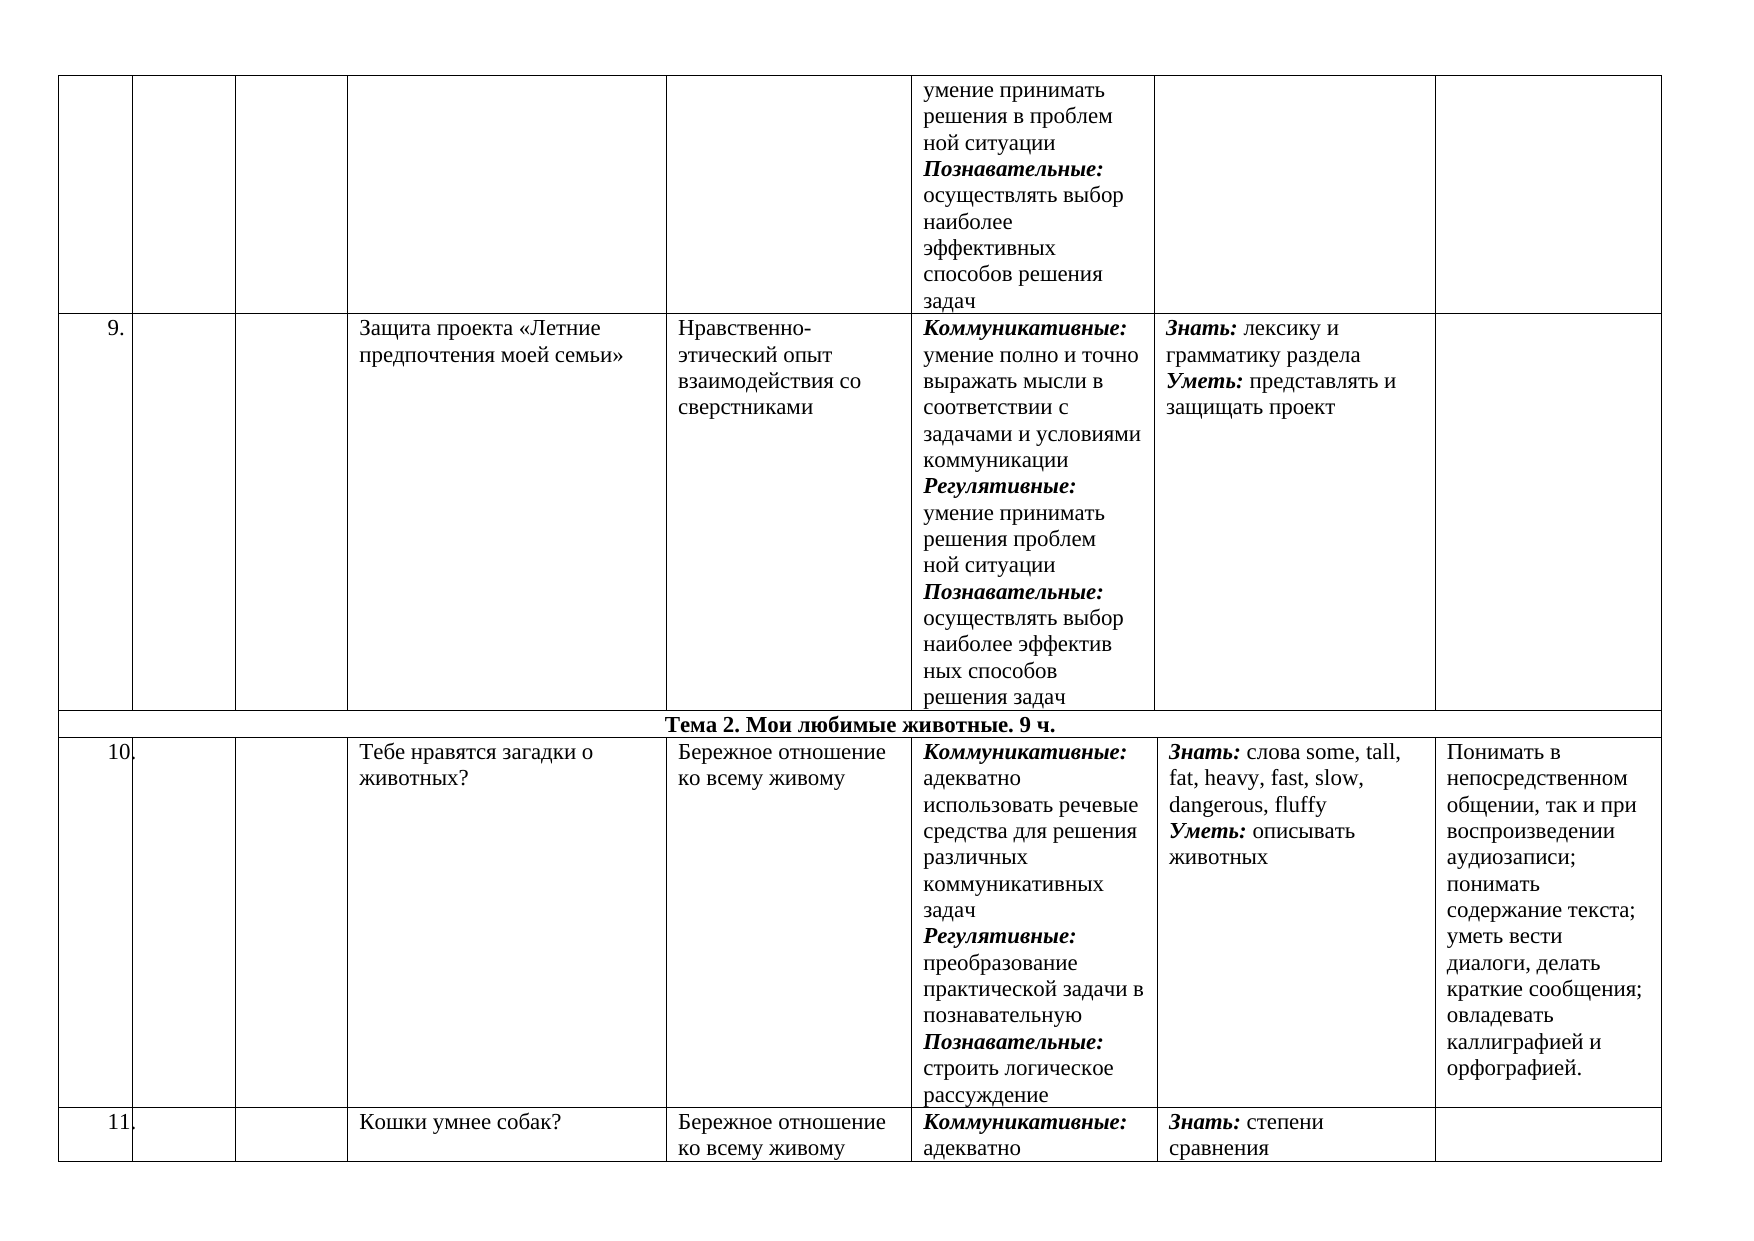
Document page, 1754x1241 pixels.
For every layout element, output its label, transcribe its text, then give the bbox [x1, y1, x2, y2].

table_cell [59, 76, 132, 313]
table_cell [1436, 76, 1661, 313]
table_cell [59, 314, 132, 709]
table_cell Знать: степени сравнения [1158, 1108, 1435, 1161]
table_cell Коммуникативные: адекватно использовать речевые средства для решения различных коммуникативных задач Регулятивные: преобразование практической задачи в познавательную Познавательные: строить логическое рассуждение [912, 738, 1157, 1107]
table_cell [133, 314, 235, 709]
table_cell [133, 1108, 235, 1161]
table_cell Бережное отношение ко всему живому [667, 738, 911, 1107]
table_cell [1436, 1108, 1661, 1161]
table_cell [1436, 314, 1661, 709]
table_cell Знать: лексику и грамматику раздела Уметь: представлять и защищать проект [1155, 314, 1435, 709]
table_cell Понимать в непосредственном общении, так и при воспроизведении аудиозаписи; понимать содержание текста; уметь вести диалоги, делать краткие сообщения; овладевать каллиграфией и орфографией. [1436, 738, 1661, 1107]
table_cell [59, 738, 132, 1107]
table_cell Бережное отношение ко всему живому [667, 1108, 911, 1161]
table_cell Коммуникативные: адекватно [912, 1108, 1157, 1161]
table_cell Кошки умнее собак? [348, 1108, 666, 1161]
table_cell [236, 76, 347, 313]
table_cell [667, 76, 911, 313]
table_cell Защита проекта «Летние предпочтения моей семьи» [348, 314, 666, 709]
table_cell Тебе нравятся загадки о животных? [348, 738, 666, 1107]
table_cell [236, 314, 347, 709]
table_cell [236, 1108, 347, 1161]
table_cell умение принимать решения в проблем ной ситуации Познавательные: осуществлять выбор наиболее эффективных способов решения задач [912, 76, 1154, 313]
table_cell Знать: слова some, tall, fat, heavy, fast, slow, dangerous, fluffy Уметь: описывать животных [1158, 738, 1435, 1107]
table_cell Коммуникативные: умение полно и точно выражать мысли в соответствии с задачами и условиями коммуникации Регулятивные: умение принимать решения проблем ной ситуации Познавательные: осуществлять выбор наиболее эффектив ных способов решения задач [912, 314, 1154, 709]
table_cell [1155, 76, 1435, 313]
table_cell [133, 738, 235, 1107]
table_cell [133, 76, 235, 313]
table_cell [348, 76, 666, 313]
table_cell [236, 738, 347, 1107]
table_cell [59, 1108, 132, 1161]
table_cell Тема 2. Мои любимые животные. 9 ч. [59, 711, 1661, 737]
table_cell Нравственно-этический опыт взаимодействия со сверстниками [667, 314, 911, 709]
